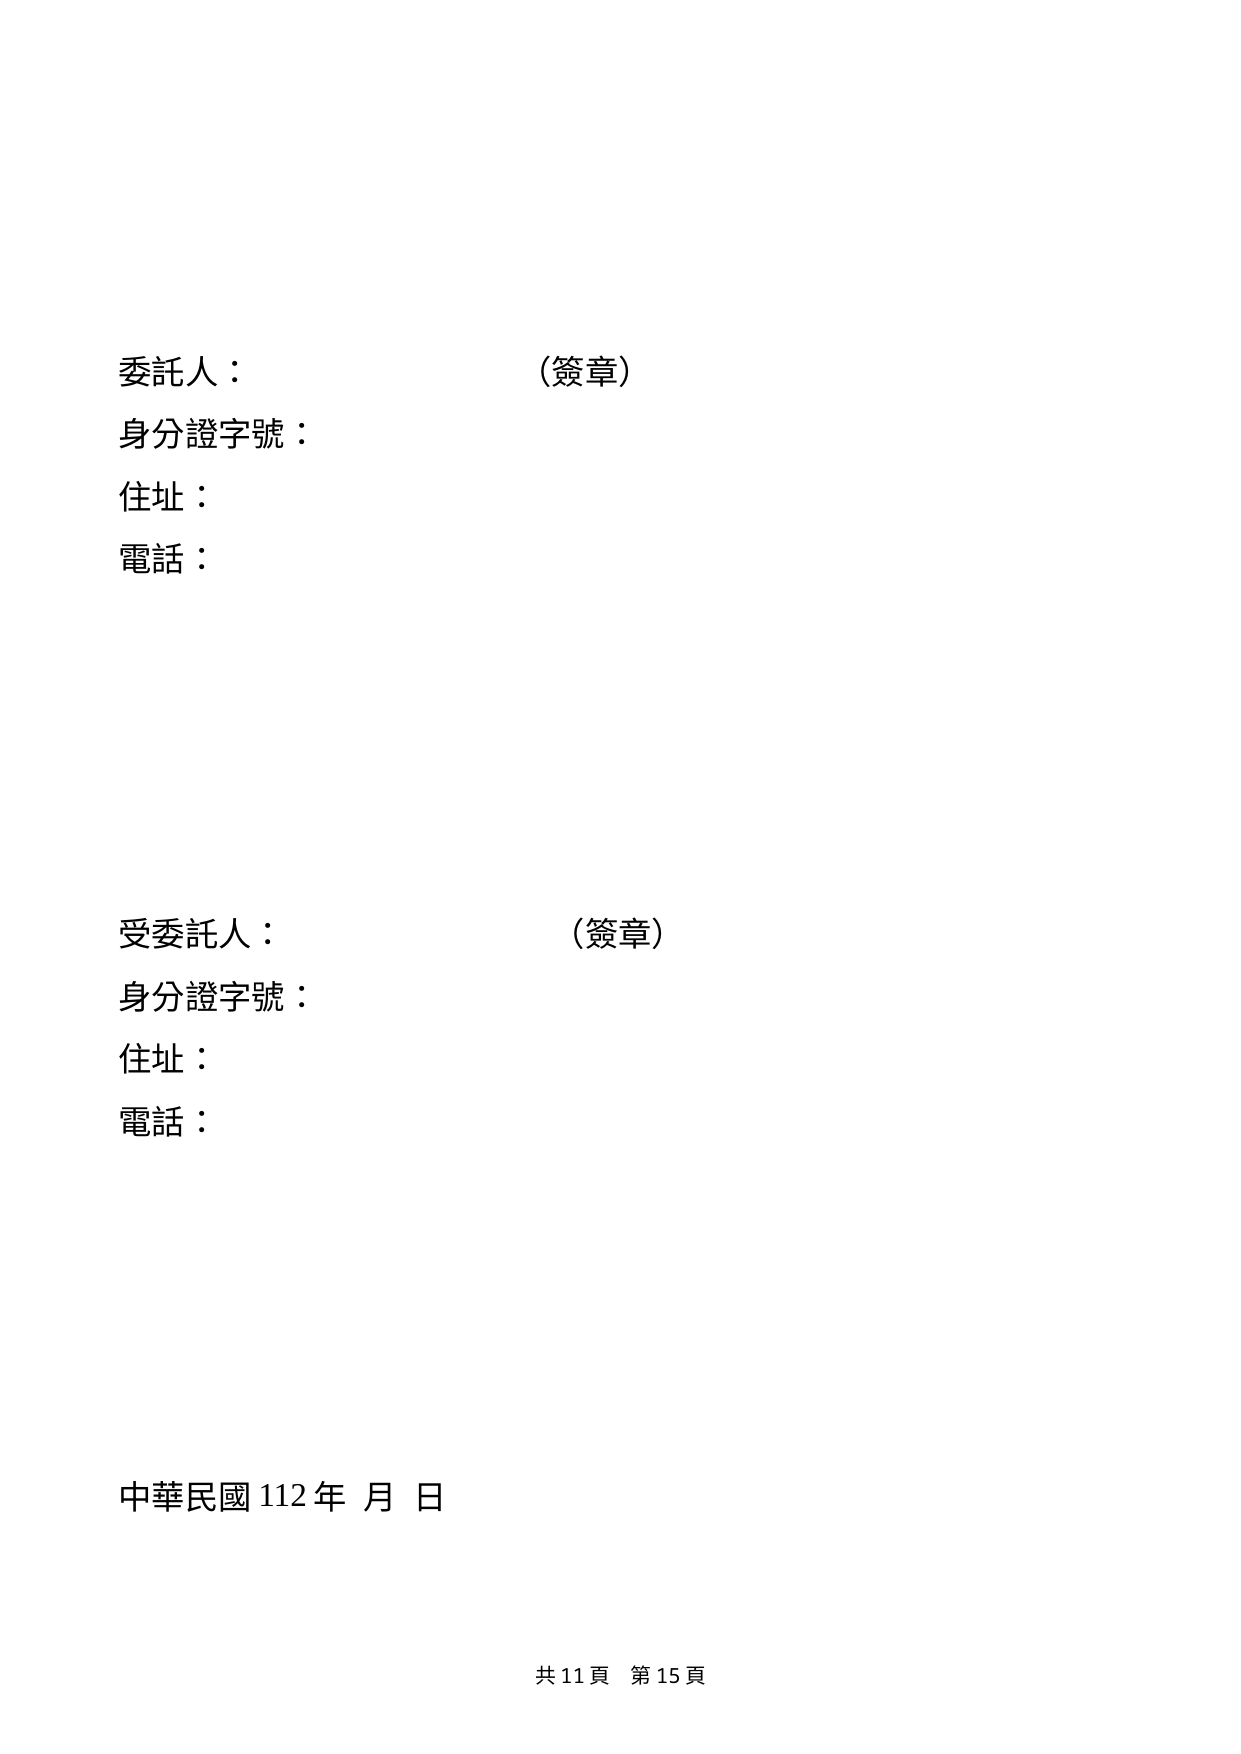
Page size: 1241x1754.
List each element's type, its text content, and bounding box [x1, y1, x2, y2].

text 電話： [118, 516, 1122, 578]
text 電話： [118, 1078, 1122, 1141]
text 受委託人： （簽章） [118, 891, 1122, 953]
text 身分證字號： [118, 953, 1122, 1016]
text 委託人： （簽章） [118, 328, 1122, 391]
text 住址： [118, 453, 1122, 516]
text 中華民國112年 月 日 [118, 1453, 1122, 1516]
text 身分證字號： [118, 391, 1122, 453]
text 住址： [118, 1016, 1122, 1078]
